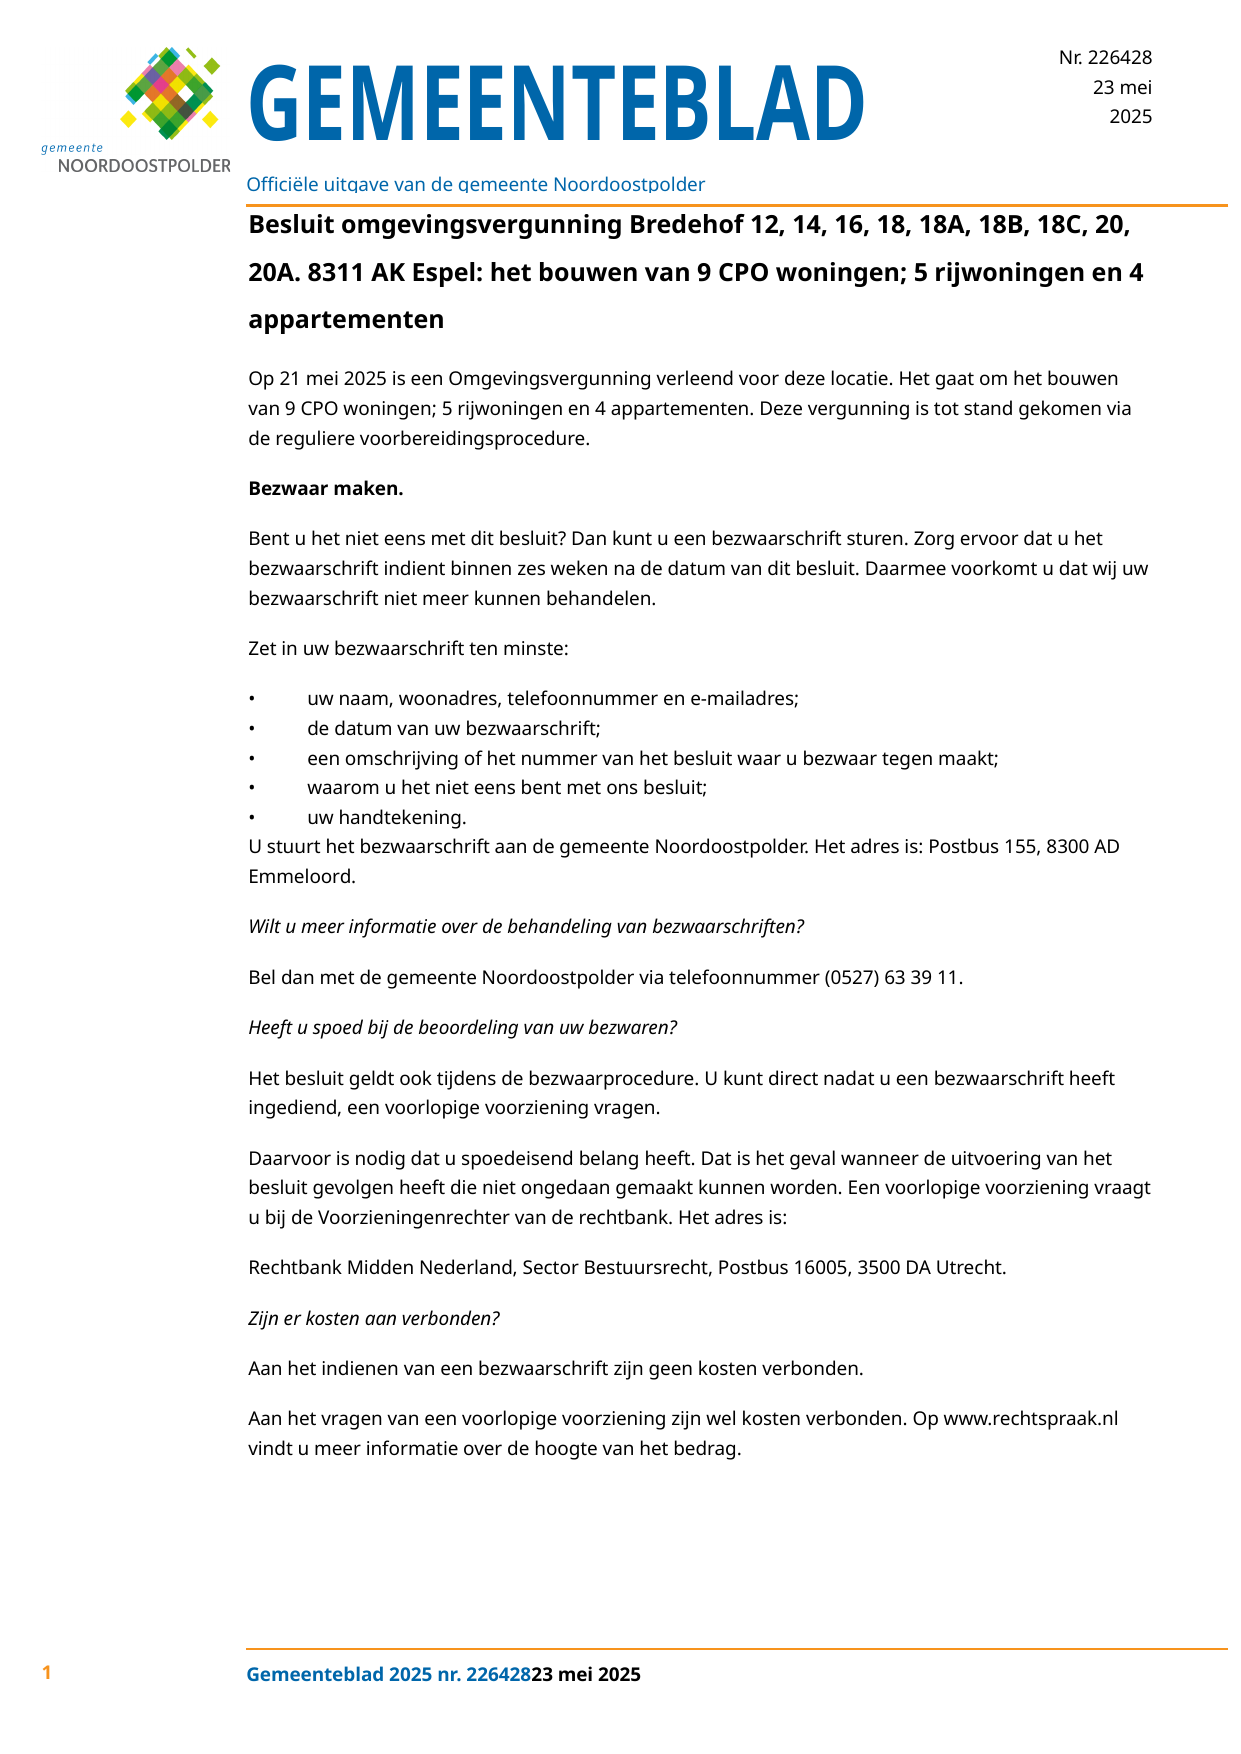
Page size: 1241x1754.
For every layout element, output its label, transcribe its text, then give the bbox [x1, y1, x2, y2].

text Wilt u meer informatie over de behandeling van bezwaarschriften? [248, 913, 1152, 939]
text Op 21 mei 2025 is een Omgevingsvergunning verleend voor deze locatie. Het gaat om het bouwen van 9 CPO woningen; 5 rijwoningen en 4 appartementen. Deze vergunning is tot stand gekomen via de reguliere voorbereidingsprocedure. [248, 366, 1152, 450]
text Aan het indienen van een bezwaarschrift zijn geen kosten verbonden. [248, 1355, 1152, 1381]
picture [41, 47, 231, 172]
list uw handtekening. [248, 804, 1152, 829]
text Zet in uw bezwaarschrift ten minste: [248, 635, 1152, 661]
text Aan het vragen van een voorlopige voorziening zijn wel kosten verbonden. Op www.rechtspraak.nl vindt u meer informatie over de hoogte van het bedrag. [248, 1406, 1152, 1461]
text Besluit omgevingsvergunning Bredehof 12, 14, 16, 18, 18A, 18B, 18C, 20, 20A. 8311 AK Espel: het bouwen van 9 CPO woningen; 5 rijwoningen en 4 appartementen [248, 207, 1152, 336]
text Daarvoor is nodig dat u spoedeisend belang heeft. Dat is het geval wanneer de uitvoering van het besluit gevolgen heeft die niet ongedaan gemaakt kunnen worden. Een voorlopige voorziening vraagt u bij de Voorzieningenrechter van de rechtbank. Het adres is: [248, 1145, 1152, 1229]
text Het besluit geldt ook tijdens de bezwaarprocedure. U kunt direct nadat u een bezwaarschrift heeft ingediend, een voorlopige voorziening vragen. [248, 1065, 1152, 1120]
list uw naam, woonadres, telefoonnummer en e-mailadres; [248, 686, 1152, 711]
list waarom u het niet eens bent met ons besluit; [248, 774, 1152, 800]
text Rechtbank Midden Nederland, Sector Bestuursrecht, Postbus 16005, 3500 DA Utrecht. [248, 1254, 1152, 1280]
text Bezwaar maken. [248, 475, 1152, 501]
text Bel dan met de gemeente Noordoostpolder via telefoonnummer (0527) 63 39 11. [248, 964, 1152, 989]
text Zijn er kosten aan verbonden? [248, 1305, 1152, 1330]
list een omschrijving of het nummer van het besluit waar u bezwaar tegen maakt; [248, 745, 1152, 770]
text U stuurt het bezwaarschrift aan de gemeente Noordoostpolder. Het adres is: Postbus 155, 8300 AD Emmeloord. [248, 833, 1152, 889]
list de datum van uw bezwaarschrift; [248, 715, 1152, 741]
text Bent u het niet eens met dit besluit? Dan kunt u een bezwaarschrift sturen. Zorg ervoor dat u het bezwaarschrift indient binnen zes weken na de datum van dit besluit. Daarmee voorkomt u dat wij uw bezwaarschrift niet meer kunnen behandelen. [248, 526, 1152, 610]
text Heeft u spoed bij de beoordeling van uw bezwaren? [248, 1014, 1152, 1040]
